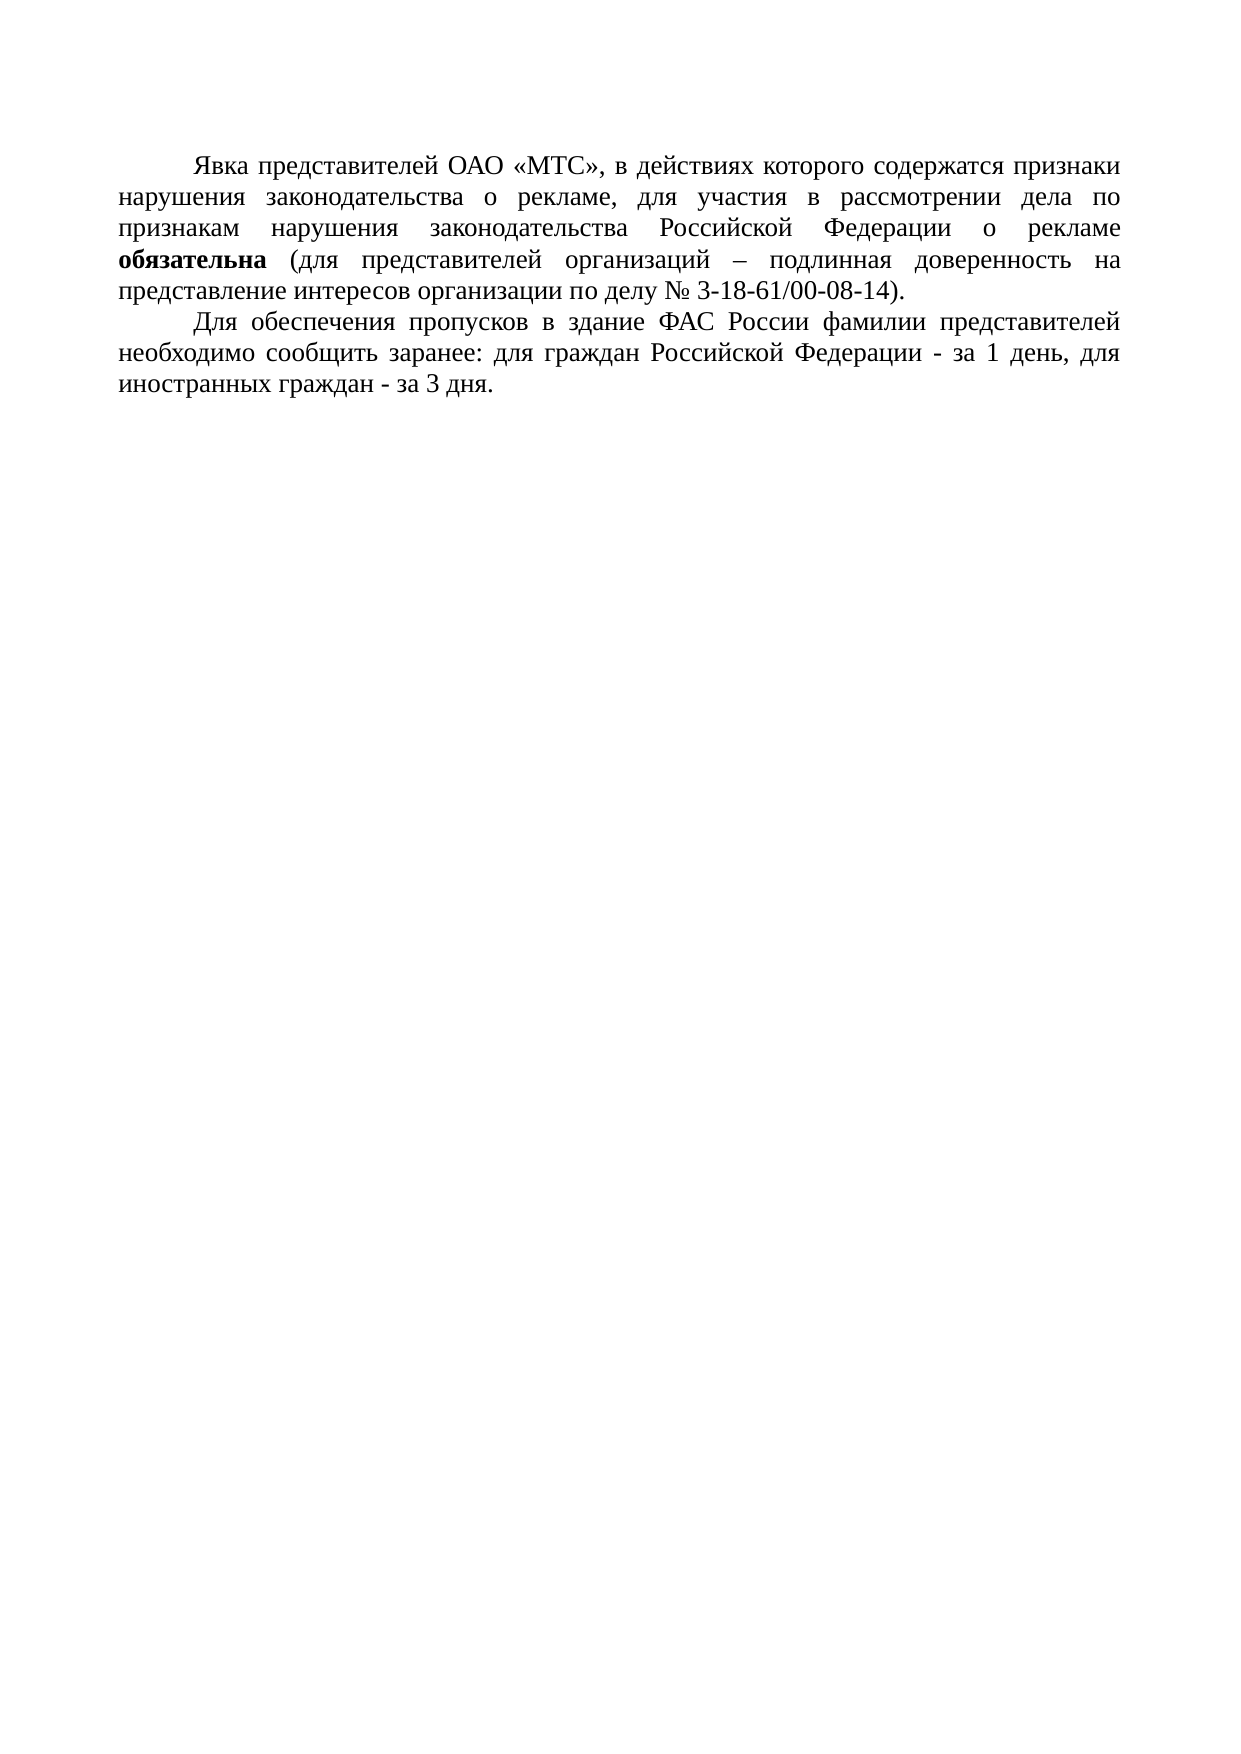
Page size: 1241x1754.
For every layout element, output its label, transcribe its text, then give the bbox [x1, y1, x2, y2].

text Явка представителей ОАО «МТС», в действиях которого содержатся признаки нарушения законодательства о рекламе, для участия в рассмотрении дела по признакам нарушения законодательства Российской Федерации о рекламе обязательна (для представителей организаций – подлинная доверенность на представление интересов организации по делу № 3-18-61/00-08-14). [118, 149, 1122, 305]
text Для обеспечения пропусков в здание ФАС России фамилии представителей необходимо сообщить заранее: для граждан Российской Федерации - за 1 день, для иностранных граждан - за 3 дня. [118, 305, 1122, 398]
